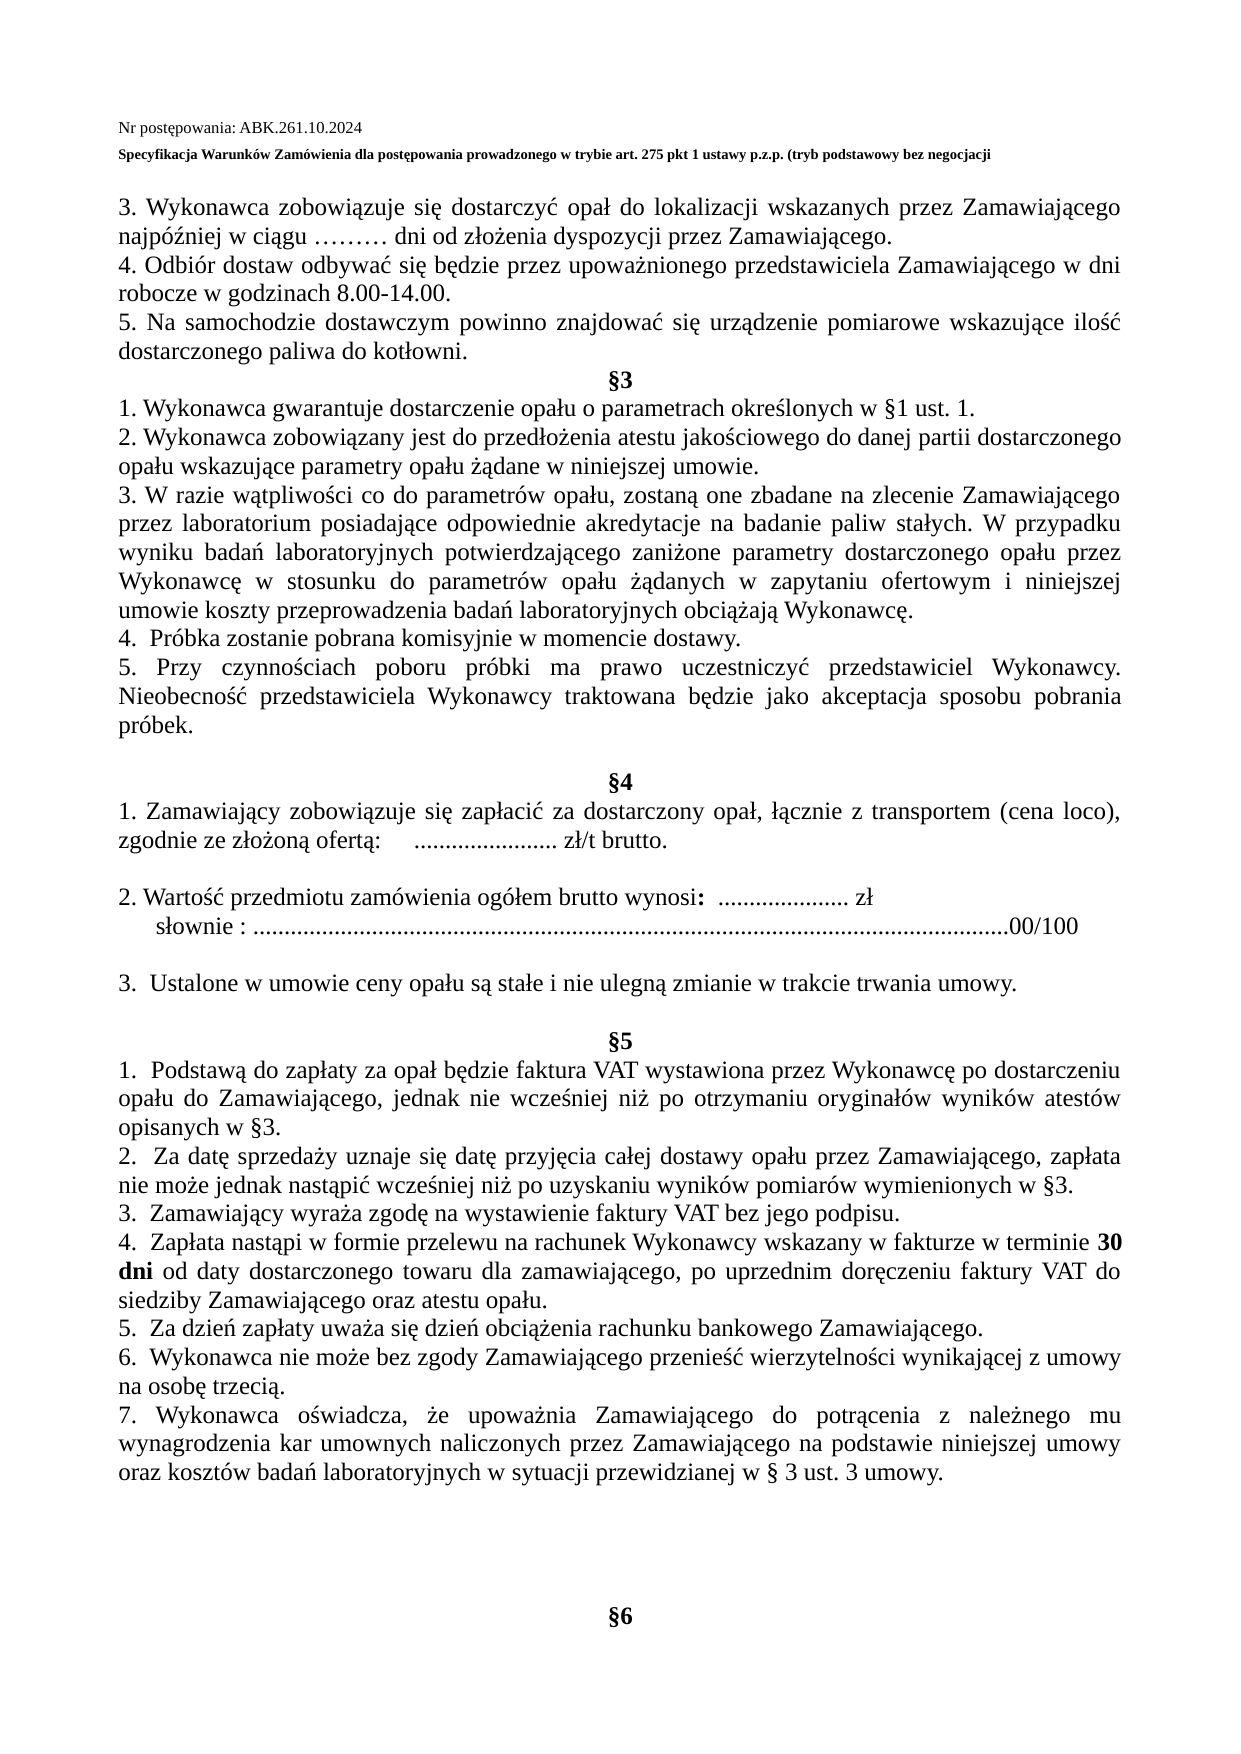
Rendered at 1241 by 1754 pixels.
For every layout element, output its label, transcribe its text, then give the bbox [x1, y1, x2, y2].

text 3. Zamawiający wyraża zgodę na wystawienie faktury VAT bez jego podpisu. [118, 1198, 1122, 1227]
text §5 [118, 1026, 1122, 1055]
text §4 [118, 767, 1122, 796]
text §3 [118, 365, 1122, 393]
text 5. Za dzień zapłaty uważa się dzień obciążenia rachunku bankowego Zamawiającego. [118, 1313, 1122, 1342]
text 4. Zapłata nastąpi w formie przelewu na rachunek Wykonawcy wskazany w fakturze w terminie 30 dni od daty dostarczonego towaru dla zamawiającego, po uprzednim doręczeniu faktury VAT do siedziby Zamawiającego oraz atestu opału. [118, 1227, 1122, 1313]
text 1. Podstawą do zapłaty za opał będzie faktura VAT wystawiona przez Wykonawcę po dostarczeniu opału do Zamawiającego, jednak nie wcześniej niż po otrzymaniu oryginałów wyników atestów opisanych w §3. [118, 1055, 1122, 1141]
text 4. Odbiór dostaw odbywać się będzie przez upoważnionego przedstawiciela Zamawiającego w dni robocze w godzinach 8.00-14.00. [118, 250, 1122, 307]
text 3. W razie wątpliwości co do parametrów opału, zostaną one zbadane na zlecenie Zamawiającego przez laboratorium posiadające odpowiednie akredytacje na badanie paliw stałych. W przypadku wyniku badań laboratoryjnych potwierdzającego zaniżone parametry dostarczonego opału przez Wykonawcę w stosunku do parametrów opału żądanych w zapytaniu ofertowym i niniejszej umowie koszty przeprowadzenia badań laboratoryjnych obciążają Wykonawcę. [118, 480, 1122, 623]
text słownie : .........................................................................................................................00/100 [137, 911, 1122, 940]
text 6. Wykonawca nie może bez zgody Zamawiającego przenieść wierzytelności wynikającej z umowy na osobę trzecią. [118, 1342, 1122, 1400]
text 5. Przy czynnościach poboru próbki ma prawo uczestniczyć przedstawiciel Wykonawcy. Nieobecność przedstawiciela Wykonawcy traktowana będzie jako akceptacja sposobu pobrania próbek. [118, 652, 1122, 738]
text 3. Ustalone w umowie ceny opału są stałe i nie ulegną zmianie w trakcie trwania umowy. [118, 968, 1122, 997]
text 2. Wartość przedmiotu zamówienia ogółem brutto wynosi: ..................... zł [118, 882, 1122, 911]
text 2. Za datę sprzedaży uznaje się datę przyjęcia całej dostawy opału przez Zamawiającego, zapłata nie może jednak nastąpić wcześniej niż po uzyskaniu wyników pomiarów wymienionych w §3. [118, 1141, 1122, 1198]
text §6 [118, 1601, 1122, 1630]
text 1. Wykonawca gwarantuje dostarczenie opału o parametrach określonych w §1 ust. 1. [118, 393, 1122, 422]
text 7. Wykonawca oświadcza, że upoważnia Zamawiającego do potrącenia z należnego mu wynagrodzenia kar umownych naliczonych przez Zamawiającego na podstawie niniejszej umowy oraz kosztów badań laboratoryjnych w sytuacji przewidzianej w § 3 ust. 3 umowy. [118, 1400, 1122, 1486]
text 2. Wykonawca zobowiązany jest do przedłożenia atestu jakościowego do danej partii dostarczonego opału wskazujące parametry opału żądane w niniejszej umowie. [118, 422, 1122, 480]
text 4. Próbka zostanie pobrana komisyjnie w momencie dostawy. [118, 623, 1122, 652]
text 5. Na samochodzie dostawczym powinno znajdować się urządzenie pomiarowe wskazujące ilość dostarczonego paliwa do kotłowni. [118, 307, 1122, 365]
text 3. Wykonawca zobowiązuje się dostarczyć opał do lokalizacji wskazanych przez Zamawiającego najpóźniej w ciągu ……… dni od złożenia dyspozycji przez Zamawiającego. [118, 192, 1122, 250]
text 1. Zamawiający zobowiązuje się zapłacić za dostarczony opał, łącznie z transportem (cena loco), zgodnie ze złożoną ofertą: ....................... zł/t brutto. [118, 796, 1122, 853]
